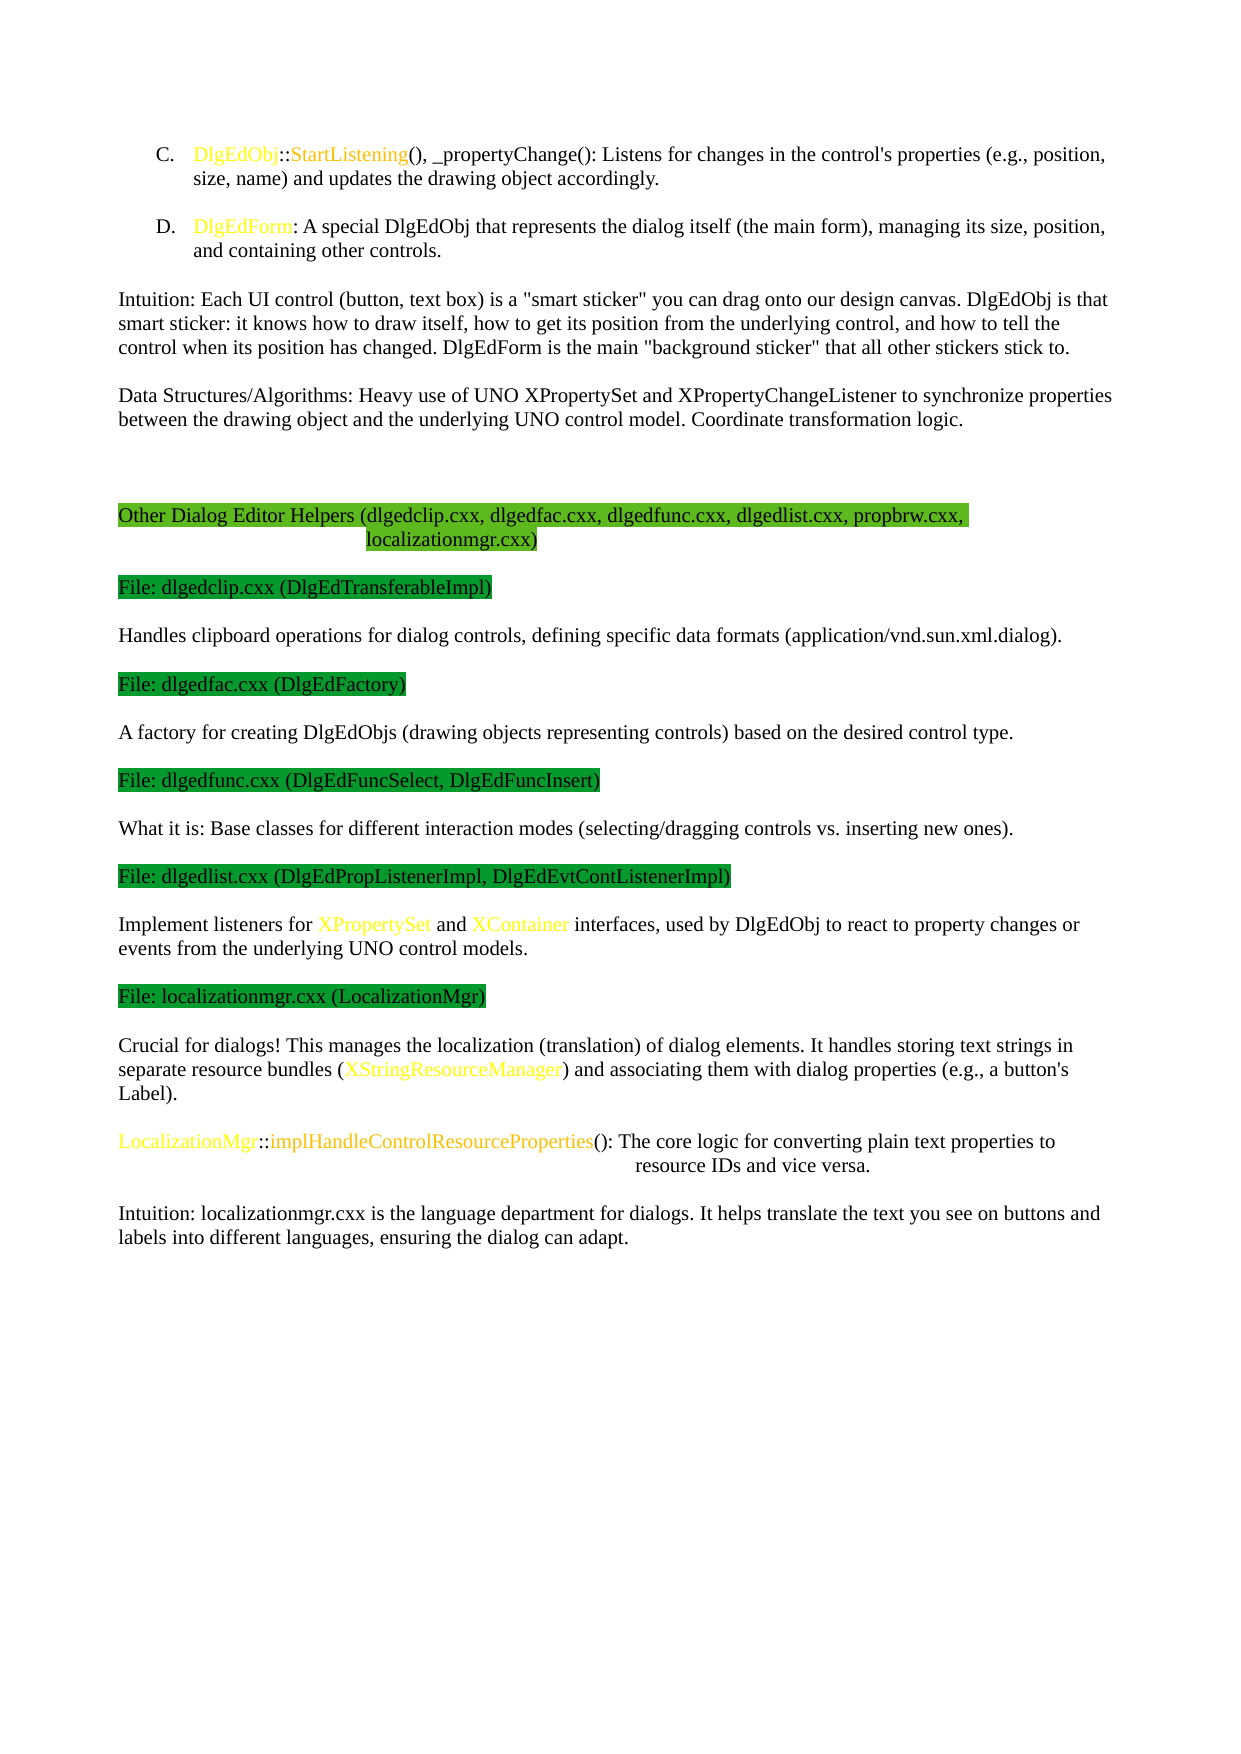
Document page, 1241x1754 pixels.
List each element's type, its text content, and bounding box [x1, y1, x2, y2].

text A factory for creating DlgEdObjs (drawing objects representing controls) based on the desired control type. [118, 720, 1122, 744]
text Other Dialog Editor Helpers (dlgedclip.cxx, dlgedfac.cxx, dlgedfunc.cxx, dlgedlist.cxx, propbrw.cxx, localizationmgr.cxx) [118, 503, 1122, 551]
text Data Structures/Algorithms: Heavy use of UNO XPropertySet and XPropertyChangeListener to synchronize properties between the drawing object and the underlying UNO control model. Coordinate transformation logic. [118, 383, 1122, 431]
text File: dlgedlist.cxx (DlgEdPropListenerImpl, DlgEdEvtContListenerImpl) [118, 864, 1122, 888]
text What it is: Base classes for different interaction modes (selecting/dragging controls vs. inserting new ones). [118, 816, 1122, 840]
text LocalizationMgr::implHandleControlResourceProperties(): The core logic for converting plain text properties to resource IDs and vice versa. [118, 1129, 1122, 1177]
text File: dlgedfac.cxx (DlgEdFactory) [118, 672, 1122, 696]
text File: dlgedclip.cxx (DlgEdTransferableImpl) [118, 575, 1122, 599]
list DlgEdForm: A special DlgEdObj that represents the dialog itself (the main form), managing its size, position, and containing other controls. [156, 214, 1122, 262]
text File: localizationmgr.cxx (LocalizationMgr) [118, 984, 1122, 1008]
text Intuition: Each UI control (button, text box) is a "smart sticker" you can drag onto our design canvas. DlgEdObj is that smart sticker: it knows how to draw itself, how to get its position from the underlying control, and how to tell the control when its position has changed. DlgEdForm is the main "background sticker" that all other stickers stick to. [118, 287, 1122, 359]
text File: dlgedfunc.cxx (DlgEdFuncSelect, DlgEdFuncInsert) [118, 768, 1122, 792]
list DlgEdObj::StartListening(), _propertyChange(): Listens for changes in the control's properties (e.g., position, size, name) and updates the drawing object accordingly. [156, 142, 1122, 190]
text Intuition: localizationmgr.cxx is the language department for dialogs. It helps translate the text you see on buttons and labels into different languages, ensuring the dialog can adapt. [118, 1201, 1122, 1249]
text Crucial for dialogs! This manages the localization (translation) of dialog elements. It handles storing text strings in separate resource bundles (XStringResourceManager) and associating them with dialog properties (e.g., a button's Label). [118, 1032, 1122, 1105]
text Handles clipboard operations for dialog controls, defining specific data formats (application/vnd.sun.xml.dialog). [118, 623, 1122, 647]
text Implement listeners for XPropertySet and XContainer interfaces, used by DlgEdObj to react to property changes or events from the underlying UNO control models. [118, 912, 1122, 960]
